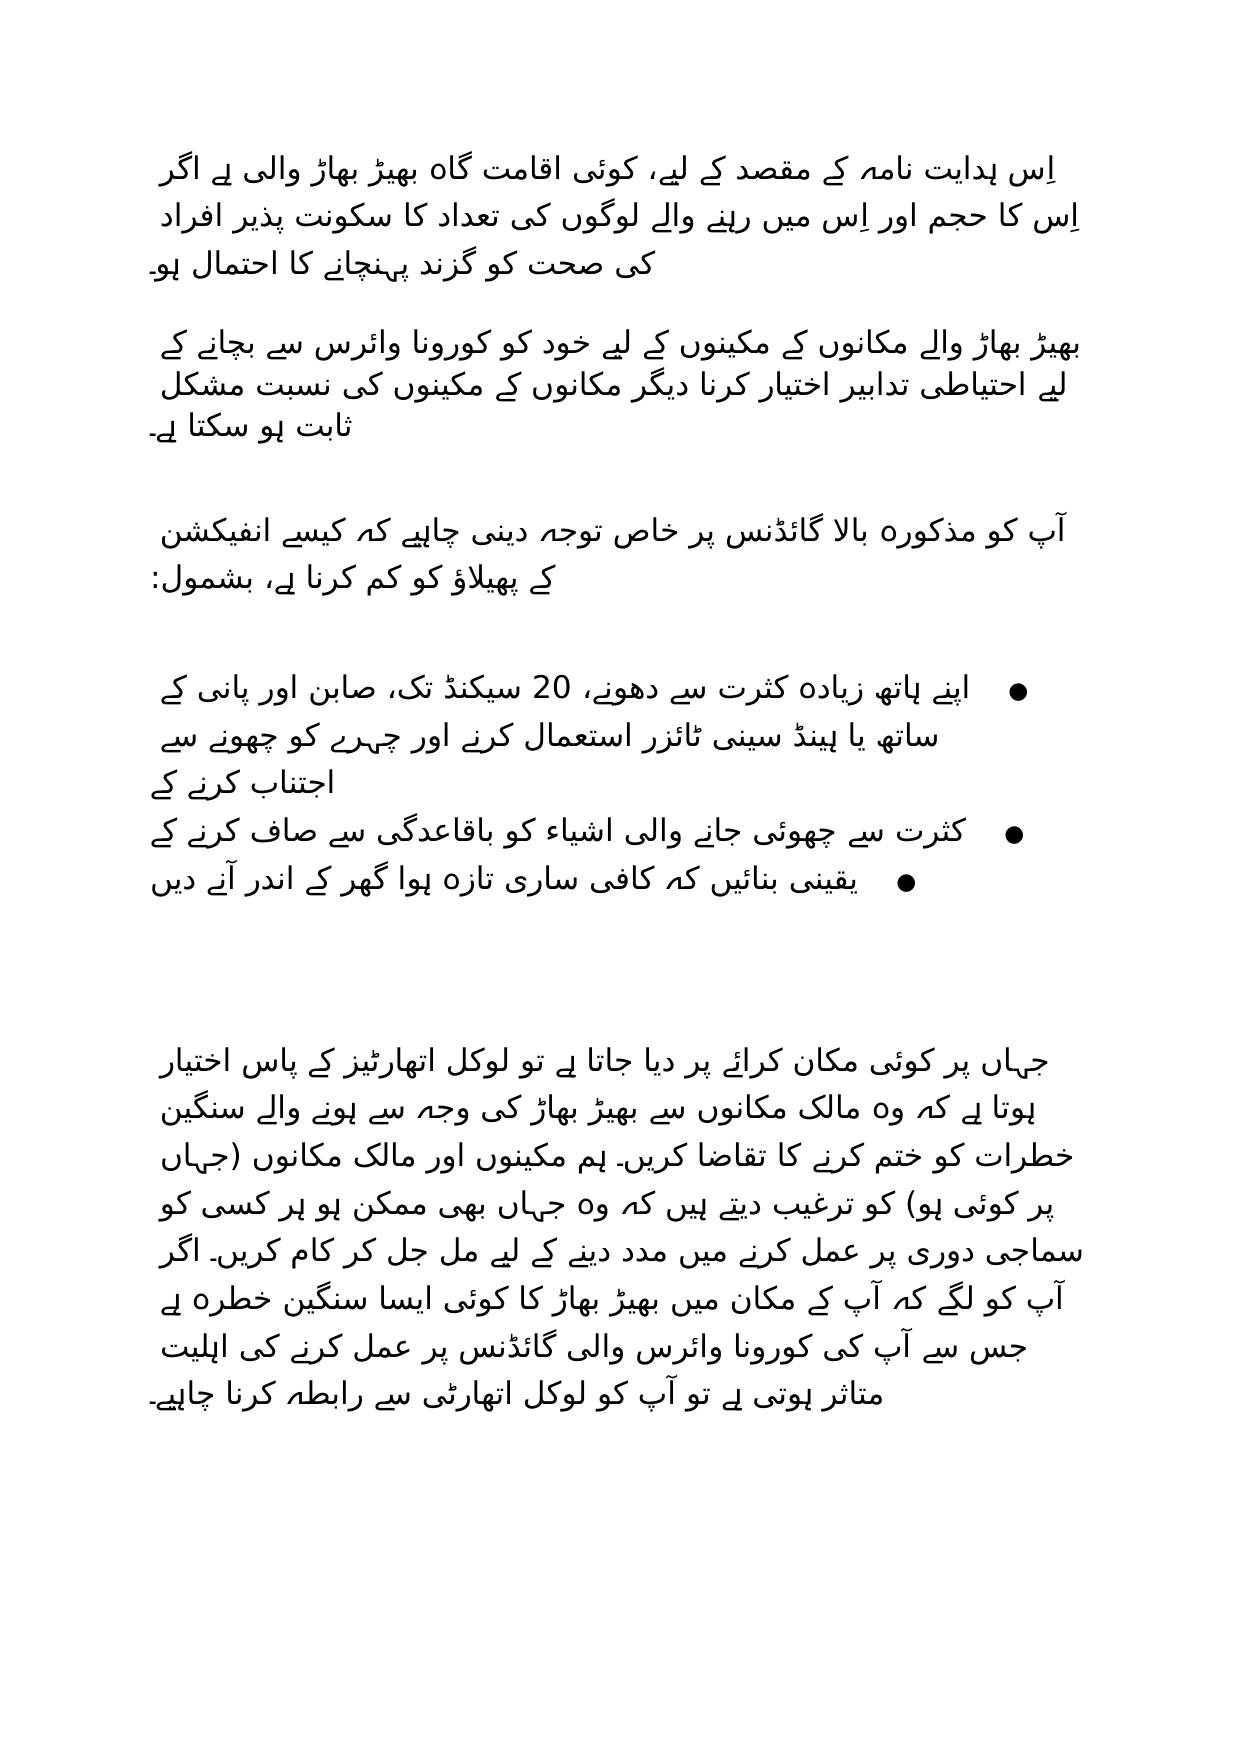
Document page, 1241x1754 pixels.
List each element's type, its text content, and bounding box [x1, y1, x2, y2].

text آپ کو مذکورہ بالا گائڈنس پر خاص توجہ دینی چاہیے کہ کیسے انفیکشن کے پھیلاؤ کو کم کرنا ہے، بشمول: [150, 512, 1091, 596]
text اِس ہدایت نامہ کے مقصد کے لیے، کوئی اقامت گاہ بھیڑ بھاڑ والی ہے اگر اِس کا حجم اور اِس میں رہنے والے لوگوں کی تعداد کا سکونت پذیر افراد کی صحت کو گزند پہنچانے کا احتمال ہو۔ [150, 150, 1091, 282]
text جہاں پر کوئی مکان کرائے پر دیا جاتا ہے تو لوکل اتھارٹیز کے پاس اختیار ہوتا ہے کہ وہ مالک مکانوں سے بھیڑ بھاڑ کی وجہ سے ہونے والے سنگین خطرات کو ختم کرنے کا تقاضا کریں۔ ہم مکینوں اور مالک مکانوں (جہاں پر کوئی ہو) کو ترغیب دیتے ہیں کہ وہ جہاں بھی ممکن ہو ہر کسی کو سماجی دوری پر عمل کرنے میں مدد دینے کے لیے مل جل کر کام کریں۔ اگر آپ کو لگے کہ آپ کے مکان میں بھیڑ بھاڑ کا کوئی ایسا سنگین خطرہ ہے جس سے آپ کی کورونا وائرس والی گائڈنس پر عمل کرنے کی اہلیت متاثر ہوتی ہے تو آپ کو لوکل اتھارٹی سے رابطہ کرنا چاہیے۔ [150, 1042, 1091, 1412]
list یقینی بنائیں کہ کافی ساری تازہ ہوا گھر کے اندر آنے دیں [150, 860, 1053, 896]
list اپنے ہاتھ زیادہ کثرت سے دھونے، 20 سیکنڈ تک، صابن اور پانی کے ساتھ یا ہینڈ سینی ٹائزر استعمال کرنے اور چہرے کو چھونے سے اجتناب کرنے کے [150, 669, 1053, 801]
text بھیڑ بھاڑ والے مکانوں کے مکینوں کے لیے خود کو کورونا وائرس سے بچانے کے لیے احتیاطی تدابیر اختیار کرنا دیگر مکانوں کے مکینوں کی نسبت مشکل ثابت ہو سکتا ہے۔ [150, 324, 1091, 444]
list کثرت سے چھوئی جانے والی اشیاء کو باقاعدگی سے صاف کرنے کے [150, 812, 1053, 849]
